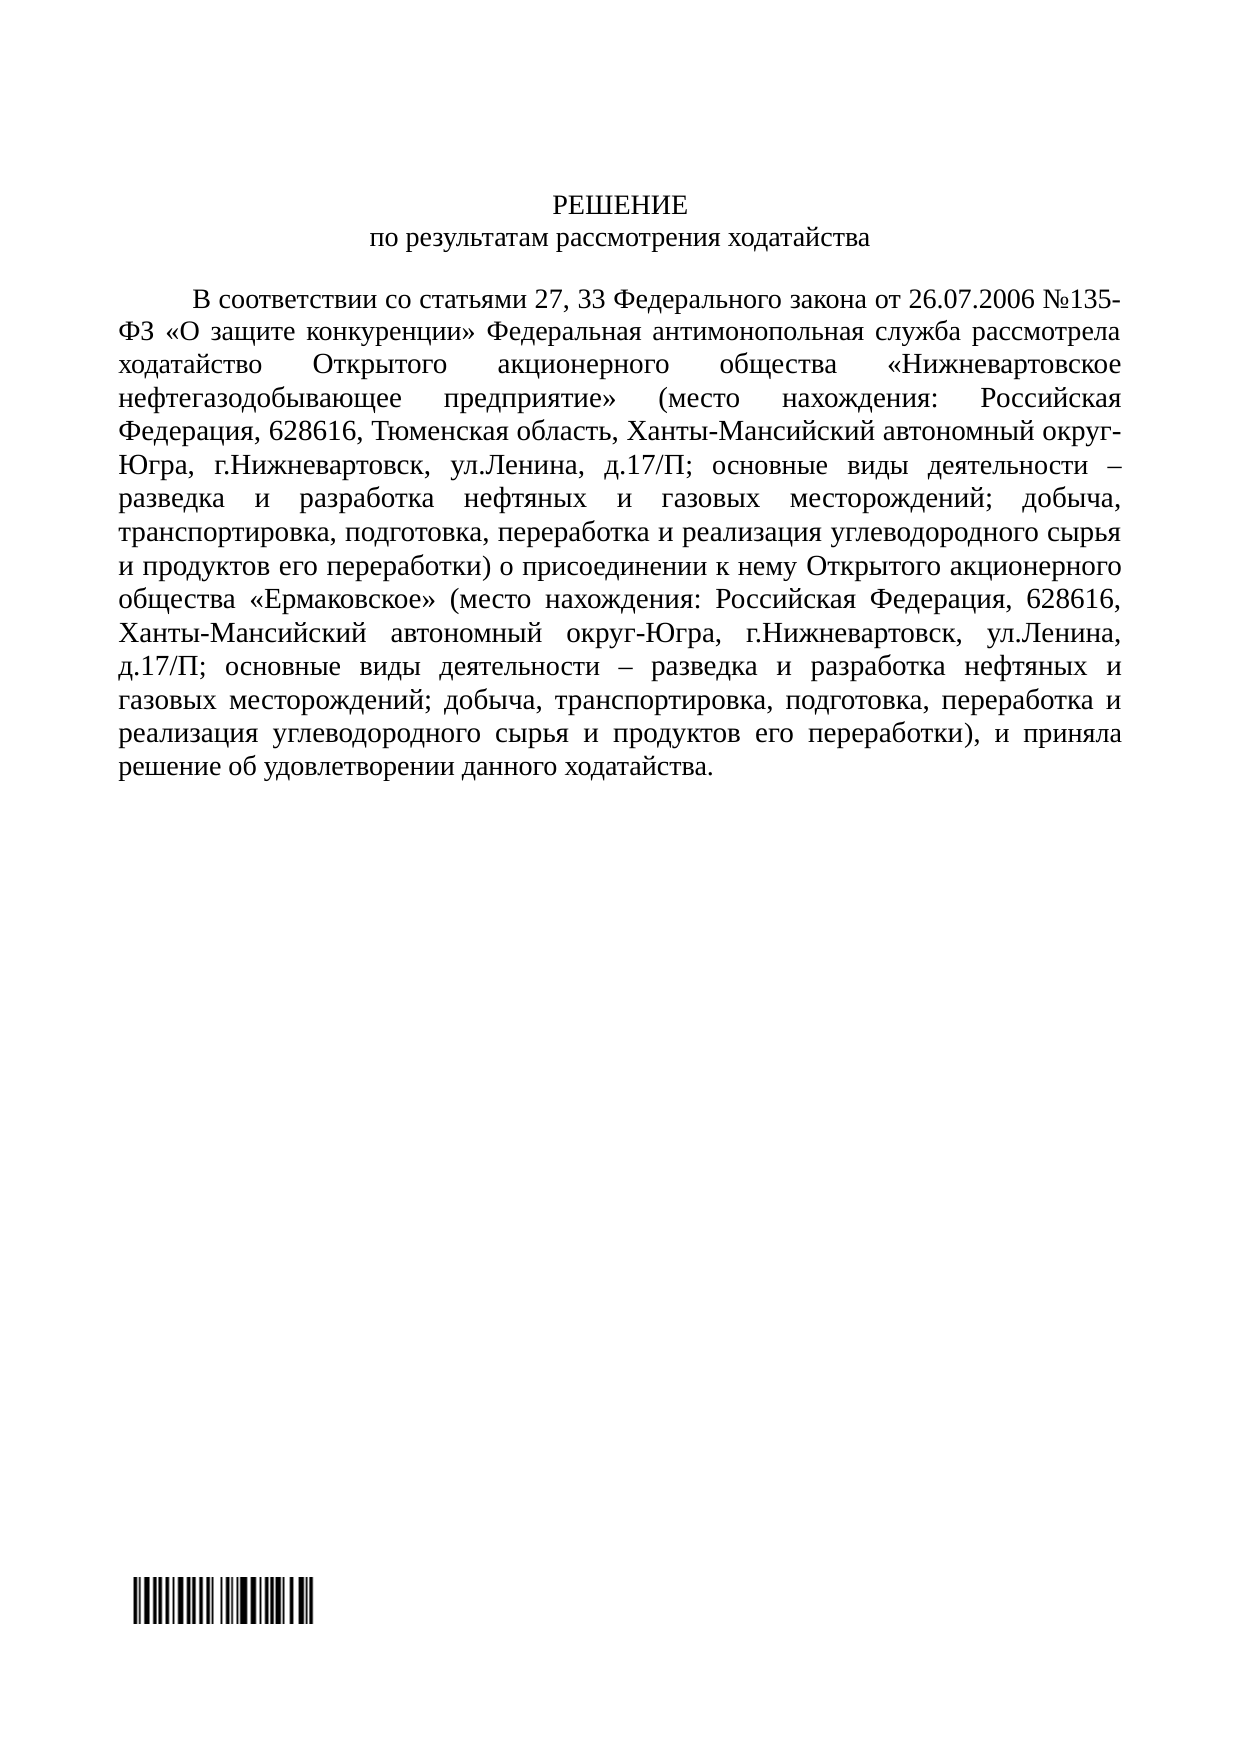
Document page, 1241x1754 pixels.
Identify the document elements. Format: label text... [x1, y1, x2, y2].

text РЕШЕНИЕ [118, 188, 1122, 221]
picture [118, 1577, 331, 1624]
text по результатам рассмотрения ходатайства [118, 221, 1122, 253]
text В соответствии со статьями 27, 33 Федерального закона от 26.07.2006 №135-ФЗ «О защите конкуренции» Федеральная антимонопольная служба рассмотрела ходатайство Открытого акционерного общества «Нижневартовское нефтегазодобывающее предприятие» (место нахождения: Российская Федерация, 628616, Тюменская область, Ханты-Мансийский автономный округ-Югра, г.Нижневартовск, ул.Ленина, д.17/П; основные виды деятельности – разведка и разработка нефтяных и газовых месторождений; добыча, транспортировка, подготовка, переработка и реализация углеводородного сырья и продуктов его переработки) о присоединении к нему Открытого акционерного общества «Ермаковское» (место нахождения: Российская Федерация, 628616, Ханты-Мансийский автономный округ-Югра, г.Нижневартовск, ул.Ленина, д.17/П; основные виды деятельности – разведка и разработка нефтяных и газовых месторождений; добыча, транспортировка, подготовка, переработка и реализация углеводородного сырья и продуктов его переработки), и приняла решение об удовлетворении данного ходатайства. [118, 282, 1122, 781]
